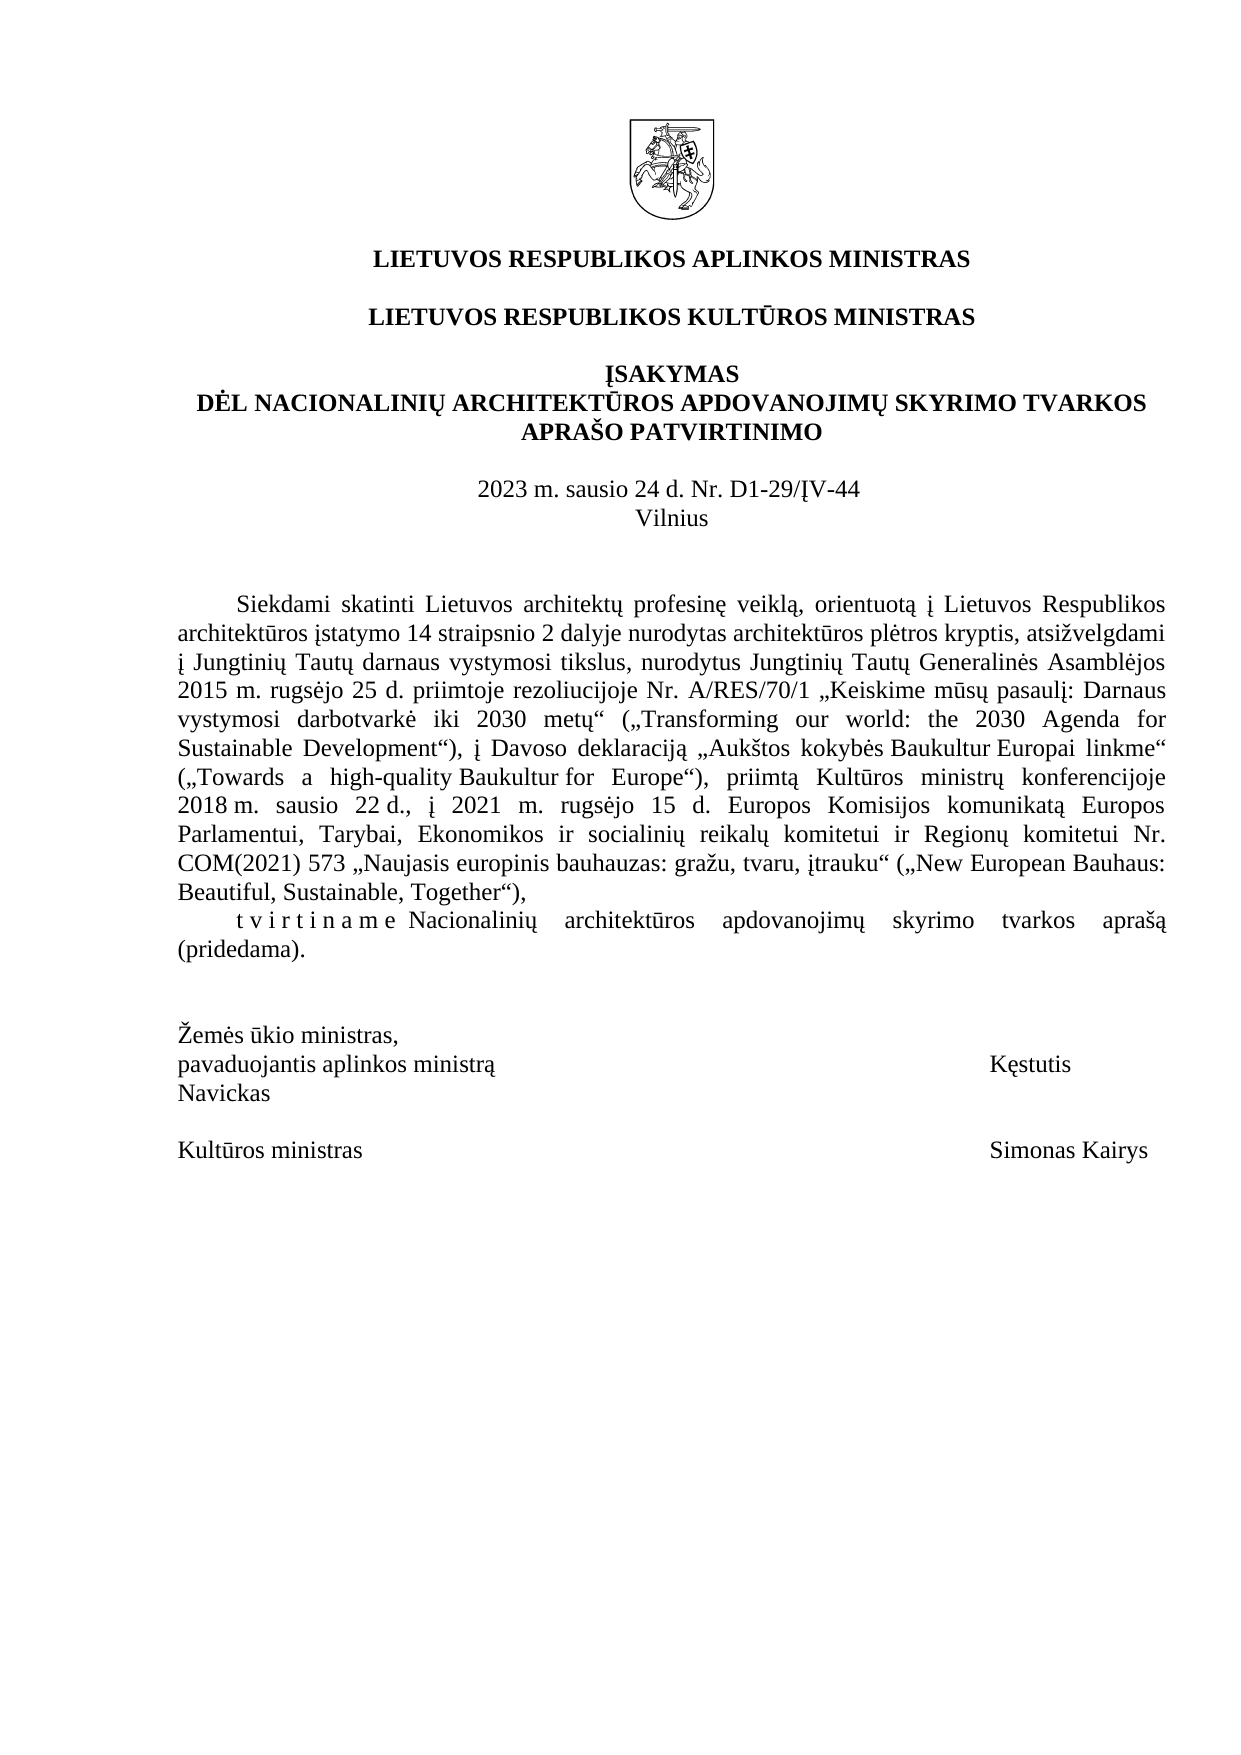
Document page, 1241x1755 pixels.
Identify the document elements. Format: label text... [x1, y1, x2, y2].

text ĮSAKYMAS [177, 359, 1166, 388]
text Siekdami skatinti Lietuvos architektų profesinę veiklą, orientuotą į Lietuvos Respublikos architektūros įstatymo 14 straipsnio 2 dalyje nurodytas architektūros plėtros kryptis, atsižvelgdami į Jungtinių Tautų darnaus vystymosi tikslus, nurodytus Jungtinių Tautų Generalinės Asamblėjos 2015 m. rugsėjo 25 d. priimtoje rezoliucijoje Nr. A/RES/70/1 „Keiskime mūsų pasaulį: Darnaus vystymosi darbotvarkė iki 2030 metų“ („Transforming our world: the 2030 Agenda for Sustainable Development“), į Davoso deklaraciją „Aukštos kokybės Baukultur Europai linkme“ („Towards a high-quality Baukultur for Europe“), priimtą Kultūros ministrų konferencijoje 2018 m. sausio 22 d., į 2021 m. rugsėjo 15 d. Europos Komisijos komunikatą Europos Parlamentui, Tarybai, Ekonomikos ir socialinių reikalų komitetui ir Regionų komitetui Nr. COM(2021) 573 „Naujasis europinis bauhauzas: gražu, tvaru, įtrauku“ („New European Bauhaus: Beautiful, Sustainable, Together“), [177, 589, 1166, 906]
text LIETUVOS RESPUBLIKOS KULTŪROS MINISTRAS [177, 302, 1166, 331]
text Kultūros ministras Simonas Kairys [177, 1136, 1166, 1164]
text LIETUVOS RESPUBLIKOS APLINKOS MINISTRAS [177, 244, 1166, 273]
text t v i r t i n a m e Nacionalinių architektūros apdovanojimų skyrimo tvarkos aprašą (pridedama). [177, 906, 1166, 963]
text pavaduojantis aplinkos ministrą Kęstutis Navickas [177, 1049, 1166, 1107]
text DĖL NACIONALINIŲ ARCHITEKTŪROS APDOVANOJIMŲ SKYRIMO TVARKOS APRAŠO PATVIRTINIMO [177, 388, 1166, 446]
text Žemės ūkio ministras, [177, 1021, 1166, 1049]
text Vilnius [177, 503, 1166, 532]
text 2023 m. sausio 24 d. Nr. D1-29/ĮV-44 [177, 474, 1166, 503]
